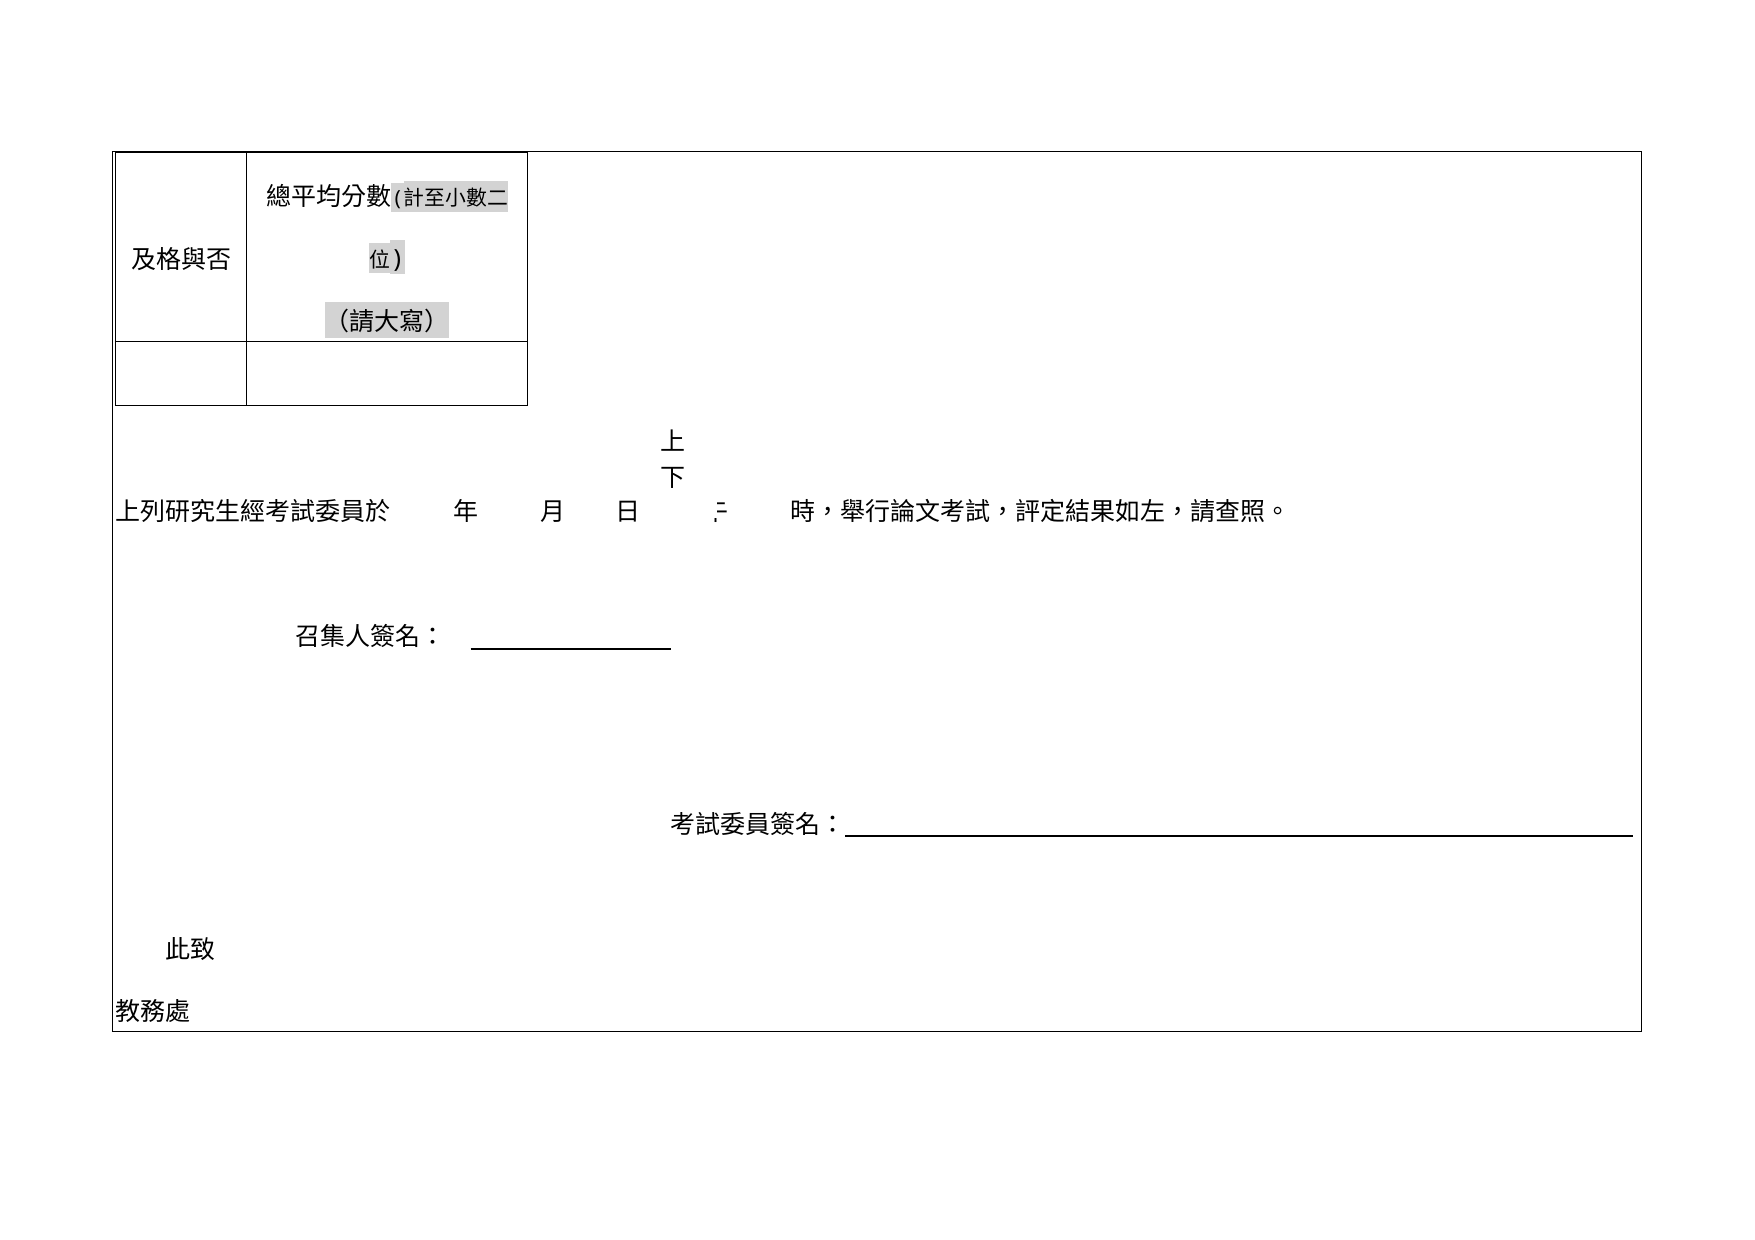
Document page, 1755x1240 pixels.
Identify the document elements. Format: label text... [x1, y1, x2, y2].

table_cell [247, 342, 527, 405]
table_header 總平均分數(計至小數二位) （請大寫） [247, 153, 527, 341]
table_cell 上列研究生經考試委員於 年 月 日 午 時，舉行論文考試，評定結果如左，請查照。 召集人簽名： 考試委員簽名： 此致 教務處 [113, 152, 1641, 1031]
table_cell [116, 342, 246, 405]
table_header 及格與否 [116, 153, 246, 341]
